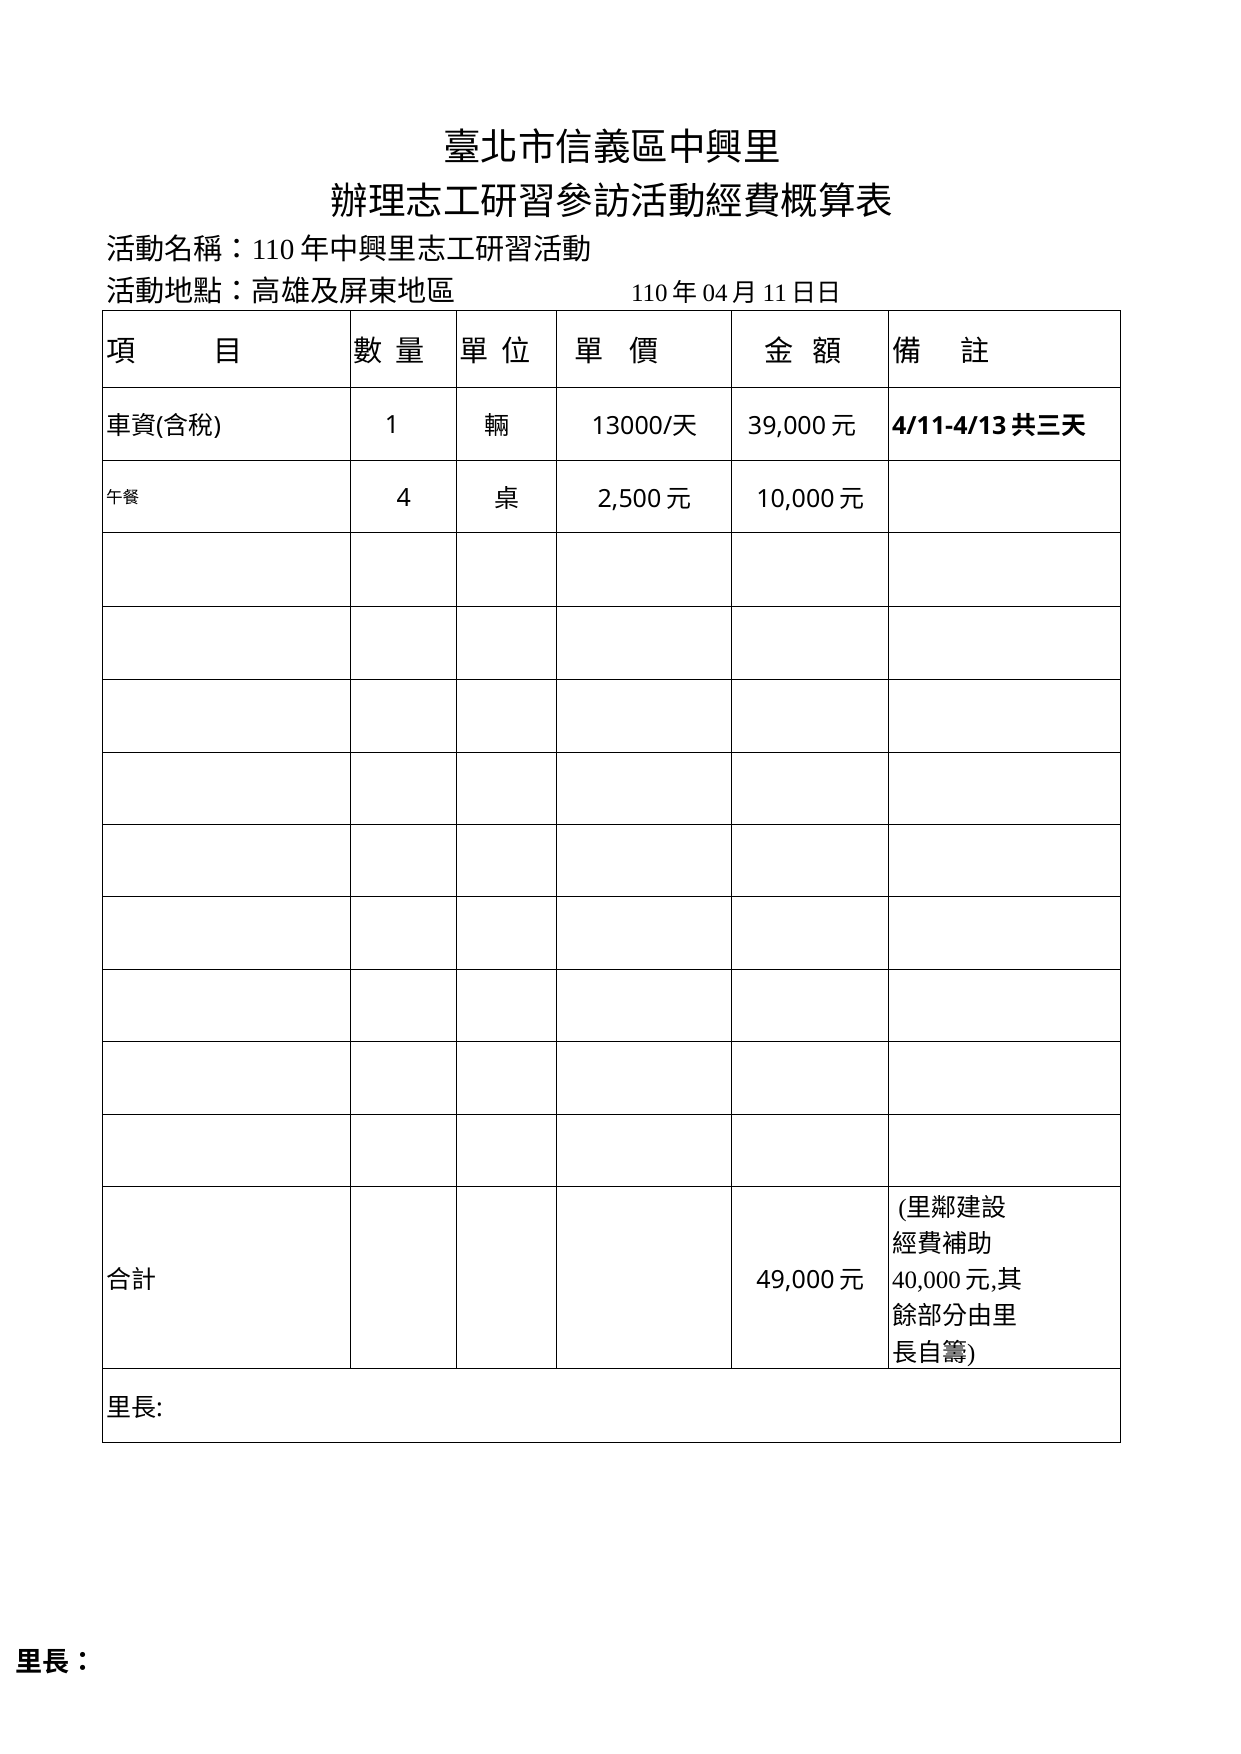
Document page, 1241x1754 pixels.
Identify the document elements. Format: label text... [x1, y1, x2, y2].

table_cell 里長: [103, 1369, 1120, 1442]
table_cell 4/11-4/13共三天 [889, 388, 1120, 460]
table_cell 備 註 [889, 311, 1120, 387]
table_cell [457, 825, 556, 896]
table_cell 項 目 [103, 311, 350, 387]
table_cell 13000/天 [557, 388, 731, 460]
table_cell [457, 607, 556, 679]
table_cell [103, 1115, 350, 1186]
table_cell [557, 897, 731, 968]
table_cell [732, 897, 888, 968]
table_cell [557, 1042, 731, 1113]
table_cell [732, 680, 888, 752]
table_cell 午餐 [103, 461, 350, 532]
table_cell [103, 607, 350, 679]
table_cell [351, 970, 456, 1041]
table_cell 1 [351, 388, 456, 460]
table_cell [732, 1042, 888, 1113]
table_cell [889, 1115, 1120, 1186]
table_cell [889, 1042, 1120, 1113]
table_cell 10,000元 [732, 461, 888, 532]
table_cell [457, 970, 556, 1041]
table_cell [103, 970, 350, 1041]
table_cell [732, 825, 888, 896]
table_cell [732, 1115, 888, 1186]
table_cell [457, 680, 556, 752]
table_cell [103, 533, 350, 606]
table_cell [557, 1115, 731, 1186]
table_cell [457, 897, 556, 968]
table_cell [557, 825, 731, 896]
table_cell [103, 753, 350, 824]
table_cell [457, 533, 556, 606]
table_cell [351, 825, 456, 896]
table_cell 車資(含稅) [103, 388, 350, 460]
table_cell [732, 533, 888, 606]
table_cell [351, 753, 456, 824]
table_cell [889, 970, 1120, 1041]
table_cell [557, 1187, 731, 1368]
table_cell 數 量 [351, 311, 456, 387]
table_cell [732, 970, 888, 1041]
table_cell [889, 461, 1120, 532]
table_cell [557, 970, 731, 1041]
table_cell [557, 753, 731, 824]
table_cell [889, 533, 1120, 606]
table_cell [732, 753, 888, 824]
table_cell [457, 1115, 556, 1186]
table_cell [351, 1042, 456, 1113]
table_cell 單 位 [457, 311, 556, 387]
table_cell [351, 533, 456, 606]
table_cell 39,000元 [732, 388, 888, 460]
table_cell 桌 [457, 461, 556, 532]
table_cell 49,000元 [732, 1187, 888, 1368]
table_cell 輛 [457, 388, 556, 460]
table_cell [889, 825, 1120, 896]
table_cell 4 [351, 461, 456, 532]
table_cell [351, 1187, 456, 1368]
table_cell [103, 1042, 350, 1113]
table_cell [103, 680, 350, 752]
table_cell [557, 680, 731, 752]
table_cell 合計 [103, 1187, 350, 1368]
table_cell [889, 607, 1120, 679]
table_cell [889, 680, 1120, 752]
table_header 臺北市信義區中興里 辦理志工研習參訪活動經費概算表 活動名稱：110年中興里志工研習活動 活動地點：高雄及屏東地區 110年04月11日日 [103, 117, 1121, 310]
table_cell [732, 607, 888, 679]
table_cell (里鄰建設 經費補助 40,000元,其 餘部分由里 長自籌) [889, 1187, 1120, 1368]
table_cell [889, 897, 1120, 968]
table_cell [103, 825, 350, 896]
table_cell [457, 1187, 556, 1368]
table_cell [557, 607, 731, 679]
table_cell [351, 680, 456, 752]
table_cell [457, 753, 556, 824]
table_cell [351, 607, 456, 679]
table_cell [457, 1042, 556, 1113]
table_cell 2,500元 [557, 461, 731, 532]
text 里長： [15, 1640, 111, 1679]
table_cell 單 價 [557, 311, 731, 387]
table_cell [557, 533, 731, 606]
table_cell 金 額 [732, 311, 888, 387]
table_cell [103, 897, 350, 968]
table_cell [889, 753, 1120, 824]
table_cell [351, 897, 456, 968]
table_cell [351, 1115, 456, 1186]
